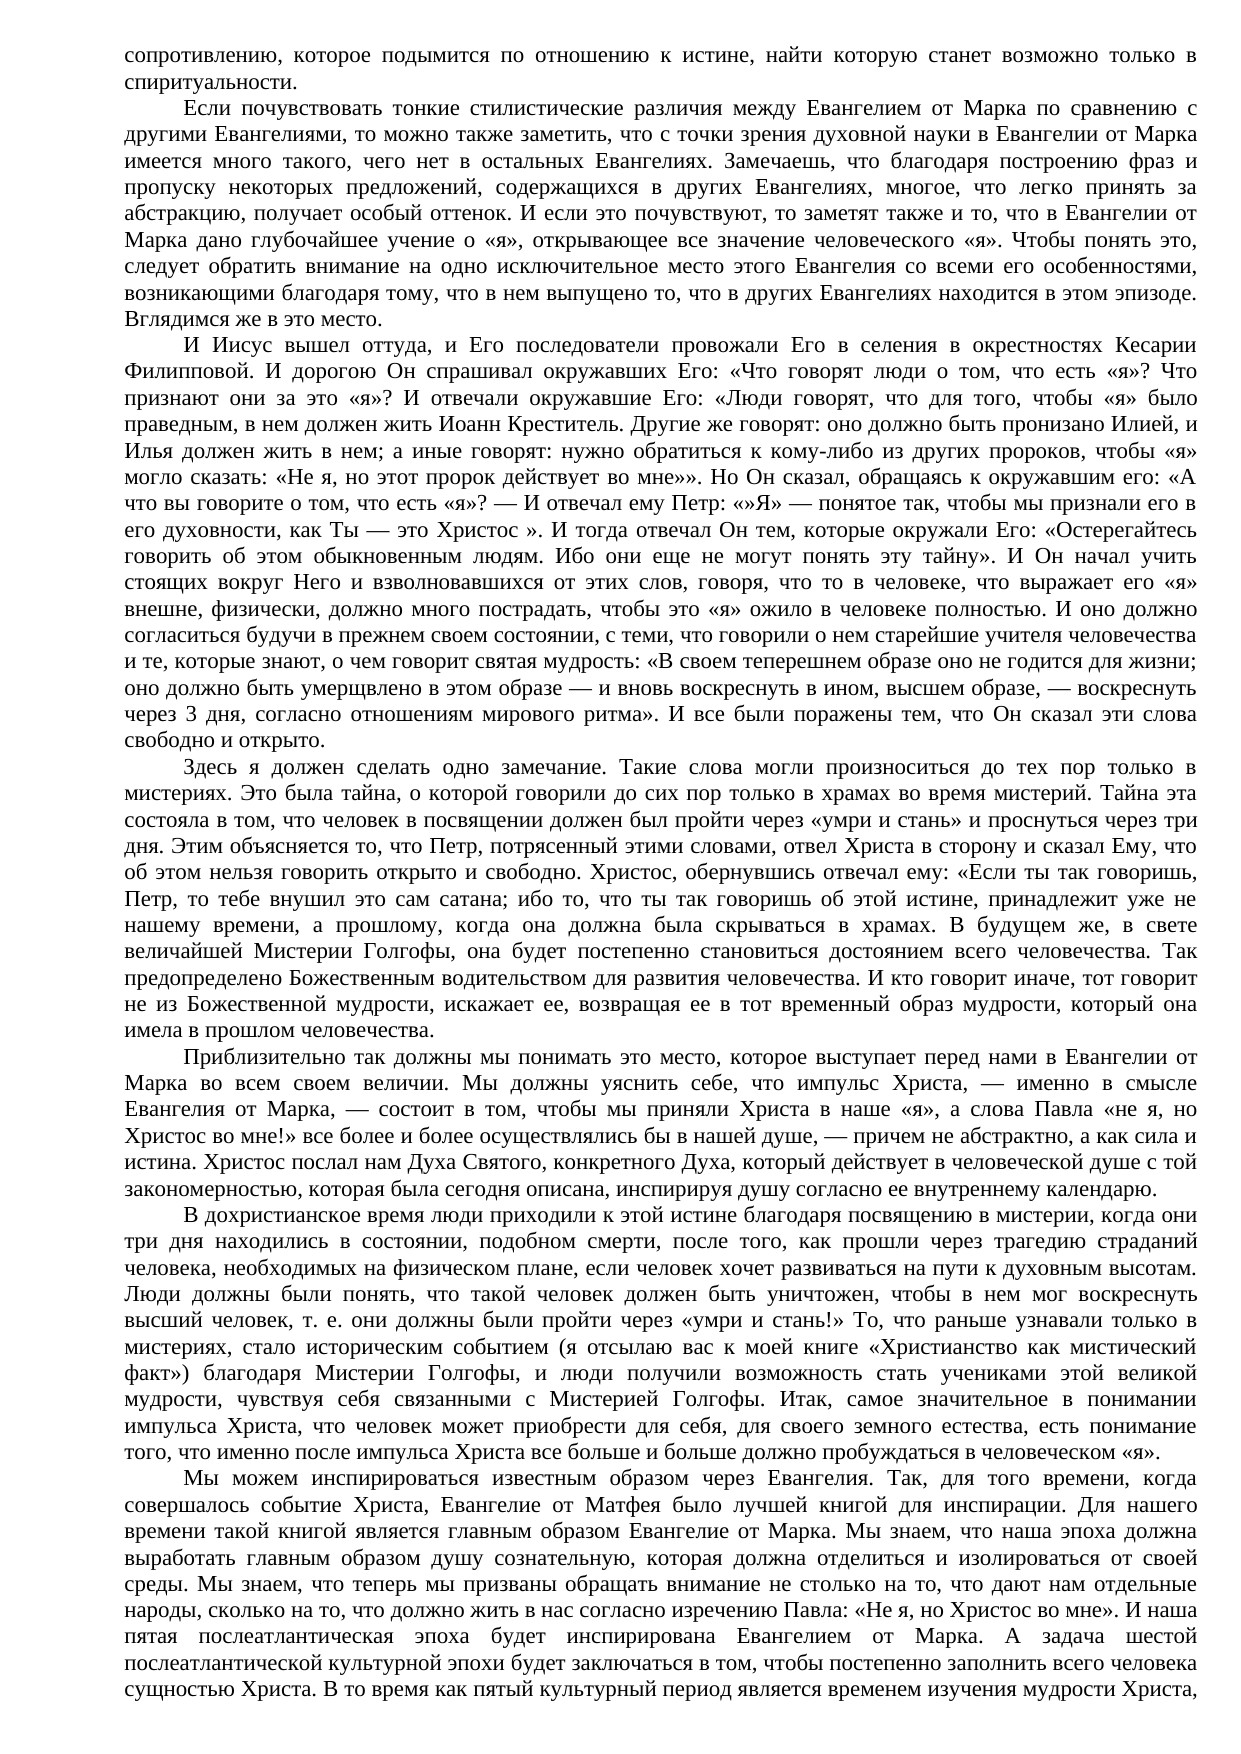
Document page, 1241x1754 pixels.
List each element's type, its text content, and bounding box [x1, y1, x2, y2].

text И Иисус вышел оттуда, и Его последователи провожали Его в селения в окрестностях Кесарии Филипповой. И дорогою Он спрашивал окружавших Его: «Что говорят люди о том, что есть «я»? Что признают они за это «я»? И отвечали окружавшие Его: «Люди говорят, что для того, чтобы «я» было праведным, в нем должен жить Иоанн Креститель. Другие же говорят: оно должно быть пронизано Илией, и Илья должен жить в нем; а иные говорят: нужно обратиться к кому-либо из других пророков, чтобы «я» могло сказать: «Не я, но этот пророк действует во мне»». Но Он сказал, обращаясь к окружавшим его: «А что вы говорите о том, что есть «я»? — И отвечал ему Петр: «»Я» — понятое так, чтобы мы признали его в его духовности, как Ты — это Христос ». И тогда отвечал Он тем, которые окружали Его: «Остерегайтесь говорить об этом обыкновенным людям. Ибо они еще не могут понять эту тайну». И Он начал учить стоящих вокруг Него и взволновавшихся от этих слов, говоря, что то в человеке, что выражает его «я» внешне, физически, должно много пострадать, чтобы это «я» ожило в человеке полностью. И оно должно согласиться будучи в прежнем своем состоянии, с теми, что говорили о нем старейшие учителя человечества и те, которые знают, о чем говорит святая мудрость: «В своем теперешнем образе оно не годится для жизни; оно должно быть умерщвлено в этом образе — и вновь воскреснуть в ином, высшем образе, — воскреснуть через 3 дня, согласно отношениям мирового ритма». И все были поражены тем, что Он сказал эти слова свободно и открыто. [124, 331, 1199, 753]
text Здесь я должен сделать одно замечание. Такие слова могли произноситься до тех пор только в мистериях. Это была тайна, о которой говорили до сих пор только в храмах во время мистерий. Тайна эта состояла в том, что человек в посвящении должен был пройти через «умри и стань» и проснуться через три дня. Этим объясняется то, что Петр, потрясенный этими словами, отвел Христа в сторону и сказал Ему, что об этом нельзя говорить открыто и свободно. Христос, обернувшись отвечал ему: «Если ты так говоришь, Петр, то тебе внушил это сам сатана; ибо то, что ты так говоришь об этой истине, принадлежит уже не нашему времени, а прошлому, когда она должна была скрываться в храмах. В будущем же, в свете величайшей Мистерии Голгофы, она будет постепенно становиться достоянием всего человечества. Так предопределено Божественным водительством для развития человечества. И кто говорит иначе, тот говорит не из Божественной мудрости, искажает ее, возвращая ее в тот временный образ мудрости, который она имела в прошлом человечества. [124, 753, 1199, 1043]
text Приблизительно так должны мы понимать это место, которое выступает перед нами в Евангелии от Марка во всем своем величии. Мы должны уяснить себе, что импульс Христа, — именно в смысле Евангелия от Марка, — состоит в том, чтобы мы приняли Христа в наше «я», а слова Павла «не я, но Христос во мне!» все более и более осуществлялись бы в нашей душе, — причем не абстрактно, а как сила и истина. Христос послал нам Духа Святого, конкретного Духа, который действует в человеческой душе с той закономерностью, которая была сегодня описана, инспирируя душу согласно ее внутреннему календарю. [124, 1043, 1199, 1201]
text Мы можем инспирироваться известным образом через Евангелия. Так, для того времени, когда совершалось событие Христа, Евангелие от Матфея было лучшей книгой для инспирации. Для нашего времени такой книгой является главным образом Евангелие от Марка. Мы знаем, что наша эпоха должна выработать главным образом душу сознательную, которая должна отделиться и изолироваться от своей среды. Мы знаем, что теперь мы призваны обращать внимание не столько на то, что дают нам отдельные народы, сколько на то, что должно жить в нас согласно изречению Павла: «Не я, но Христос во мне». И наша пятая послеатлантическая эпоха будет инспирирована Евангелием от Марка. А задача шестой послеатлантической культурной эпохи будет заключаться в том, чтобы постепенно заполнить всего человека сущностью Христа. В то время как пятый культурный период является временем изучения мудрости Христа, [124, 1464, 1199, 1702]
text сопротивлению, которое подымится по отношению к истине, найти которую станет возможно только в спиритуальности. [124, 41, 1199, 94]
text В дохристианское время люди приходили к этой истине благодаря посвящению в мистерии, когда они три дня находились в состоянии, подобном смерти, после того, как прошли через трагедию страданий человека, необходимых на физическом плане, если человек хочет развиваться на пути к духовным высотам. Люди должны были понять, что такой человек должен быть уничтожен, чтобы в нем мог воскреснуть высший человек, т. е. они должны были пройти через «умри и стань!» То, что раньше узнавали только в мистериях, стало историческим событием (я отсылаю вас к моей книге «Христианство как мистический факт») благодаря Мистерии Голгофы, и люди получили возможность стать учениками этой великой мудрости, чувствуя себя связанными с Мистерией Голгофы. Итак, самое значительное в понимании импульса Христа, что человек может приобрести для себя, для своего земного естества, есть понимание того, что именно после импульса Христа все больше и больше должно пробуждаться в человеческом «я». [124, 1201, 1199, 1464]
text Если почувствовать тонкие стилистические различия между Евангелием от Марка по сравнению с другими Евангелиями, то можно также заметить, что с точки зрения духовной науки в Евангелии от Марка имеется много такого, чего нет в остальных Евангелиях. Замечаешь, что благодаря построению фраз и пропуску некоторых предложений, содержащихся в других Евангелиях, многое, что легко принять за абстракцию, получает особый оттенок. И если это почувствуют, то заметят также и то, что в Евангелии от Марка дано глубочайшее учение о «я», открывающее все значение человеческого «я». Чтобы понять это, следует обратить внимание на одно исключительное место этого Евангелия со всеми его особенностями, возникающими благодаря тому, что в нем выпущено то, что в других Евангелиях находится в этом эпизоде. Вглядимся же в это место. [124, 94, 1199, 331]
